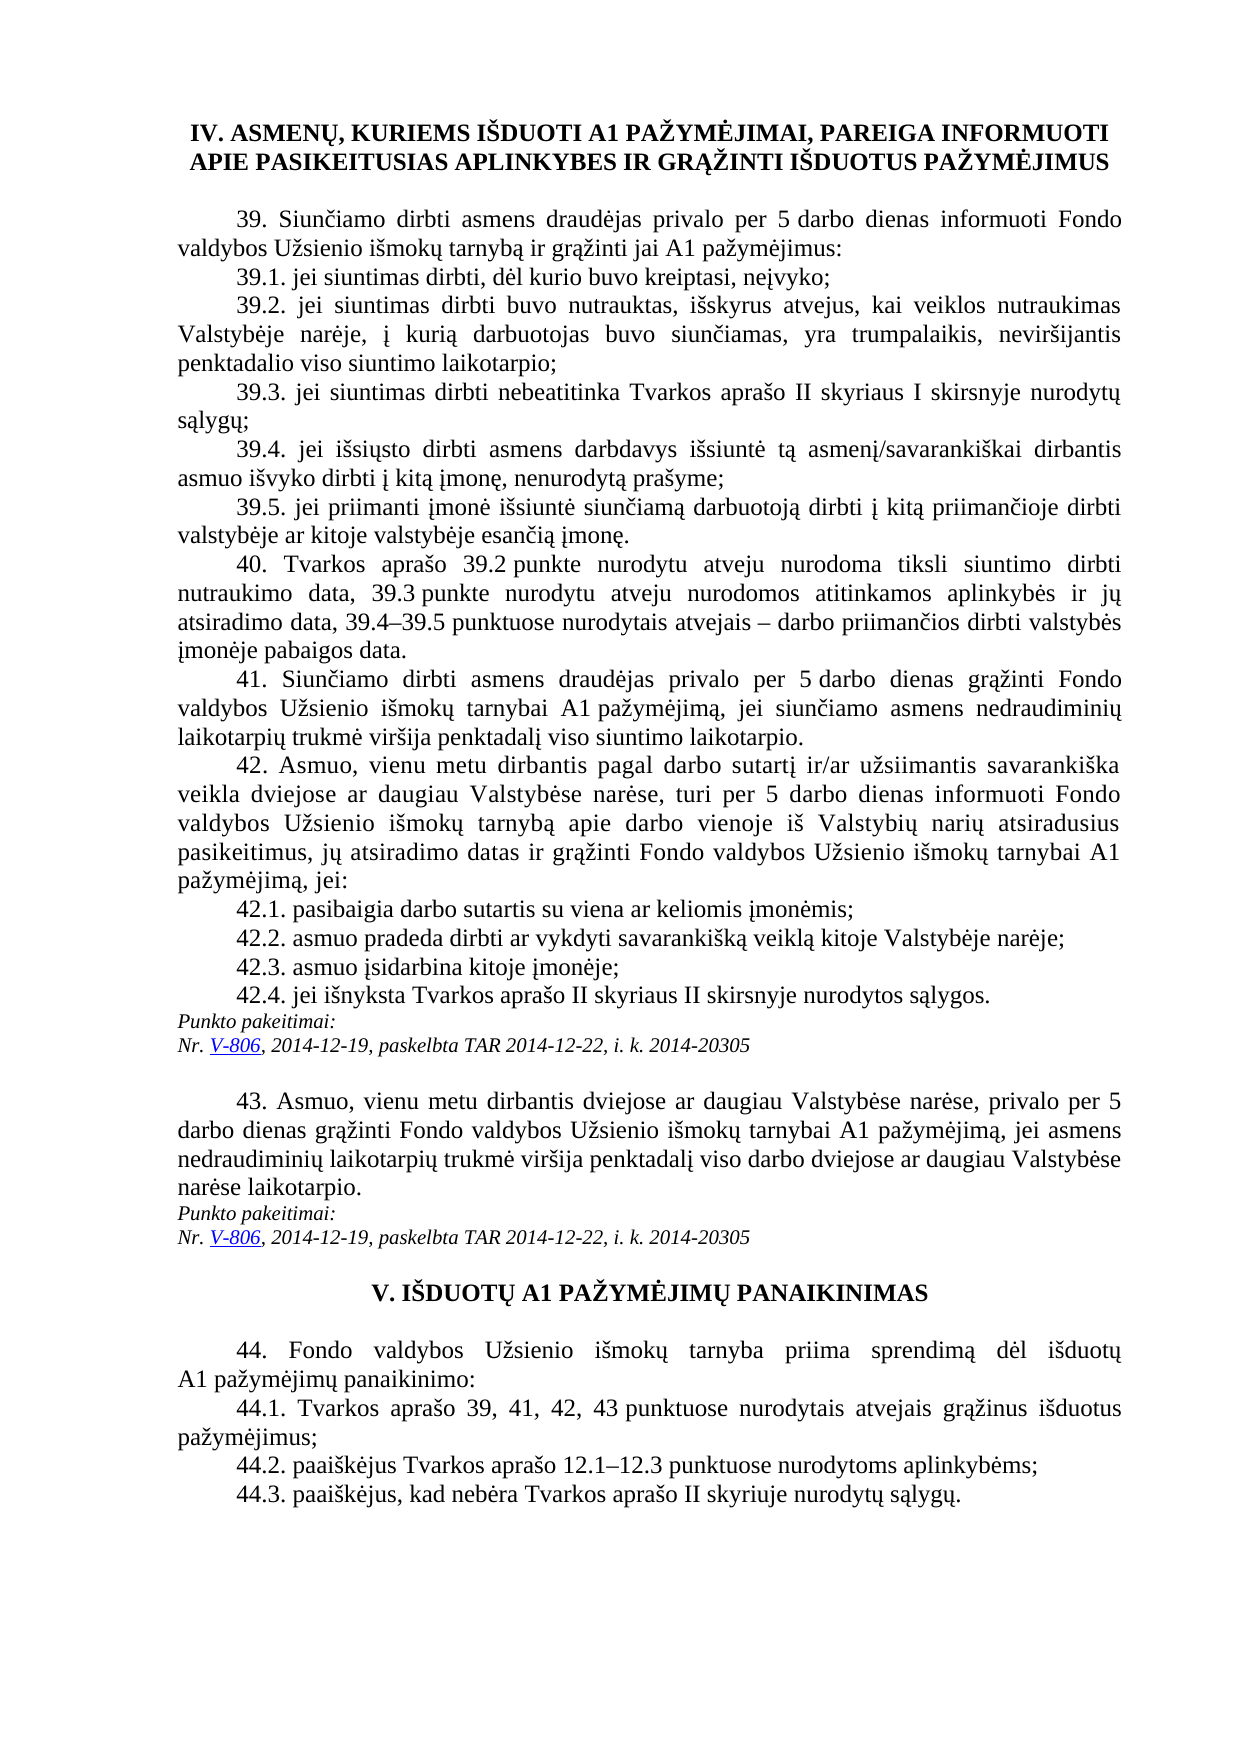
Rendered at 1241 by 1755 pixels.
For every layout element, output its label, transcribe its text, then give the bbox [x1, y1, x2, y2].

text Nr. V-806, 2014-12-19, paskelbta TAR 2014-12-22, i. k. 2014-20305 [177, 1033, 1122, 1057]
text 43. Asmuo, vienu metu dirbantis dviejose ar daugiau Valstybėse narėse, privalo per 5 darbo dienas grąžinti Fondo valdybos Užsienio išmokų tarnybai A1 pažymėjimą, jei asmens nedraudiminių laikotarpių trukmė viršija penktadalį viso darbo dviejose ar daugiau Valstybėse narėse laikotarpio. [177, 1086, 1122, 1201]
text 42.4. jei išnyksta Tvarkos aprašo II skyriaus II skirsnyje nurodytos sąlygos. [177, 981, 1122, 1009]
text Punkto pakeitimai: [177, 1201, 1122, 1225]
text Punkto pakeitimai: [177, 1009, 1122, 1033]
text 39.3. jei siuntimas dirbti nebeatitinka Tvarkos aprašo II skyriaus I skirsnyje nurodytų sąlygų; [177, 377, 1122, 434]
text 39.2. jei siuntimas dirbti buvo nutrauktas, išskyrus atvejus, kai veiklos nutraukimas Valstybėje narėje, į kurią darbuotojas buvo siunčiamas, yra trumpalaikis, neviršijantis penktadalio viso siuntimo laikotarpio; [177, 291, 1122, 377]
text 42.3. asmuo įsidarbina kitoje įmonėje; [177, 952, 1122, 981]
text Nr. V-806, 2014-12-19, paskelbta TAR 2014-12-22, i. k. 2014-20305 [177, 1225, 1122, 1249]
text 41. Siunčiamo dirbti asmens draudėjas privalo per 5 darbo dienas grąžinti Fondo valdybos Užsienio išmokų tarnybai A1 pažymėjimą, jei siunčiamo asmens nedraudiminių laikotarpių trukmė viršija penktadalį viso siuntimo laikotarpio. [177, 664, 1122, 751]
text 44.3. paaiškėjus, kad nebėra Tvarkos aprašo II skyriuje nurodytų sąlygų. [177, 1479, 1122, 1508]
text 39.5. jei priimanti įmonė išsiuntė siunčiamą darbuotoją dirbti į kitą priimančioje dirbti valstybėje ar kitoje valstybėje esančią įmonę. [177, 492, 1122, 549]
text 44. Fondo valdybos Užsienio išmokų tarnyba priima sprendimą dėl išduotų A1 pažymėjimų panaikinimo: [177, 1336, 1122, 1393]
text 42.2. asmuo pradeda dirbti ar vykdyti savarankišką veiklą kitoje Valstybėje narėje; [177, 923, 1122, 952]
text 44.2. paaiškėjus Tvarkos aprašo 12.1–12.3 punktuose nurodytoms aplinkybėms; [177, 1451, 1122, 1479]
text 42. Asmuo, vienu metu dirbantis pagal darbo sutartį ir/ar užsiimantis savarankiška veikla dviejose ar daugiau Valstybėse narėse, turi per 5 darbo dienas informuoti Fondo valdybos Užsienio išmokų tarnybą apie darbo vienoje iš Valstybių narių atsiradusius pasikeitimus, jų atsiradimo datas ir grąžinti Fondo valdybos Užsienio išmokų tarnybai A1 pažymėjimą, jei: [177, 751, 1122, 894]
text 39.1. jei siuntimas dirbti, dėl kurio buvo kreiptasi, neįvyko; [177, 262, 1122, 291]
text 39.4. jei išsiųsto dirbti asmens darbdavys išsiuntė tą asmenį/savarankiškai dirbantis asmuo išvyko dirbti į kitą įmonę, nenurodytą prašyme; [177, 434, 1122, 492]
text 42.1. pasibaigia darbo sutartis su viena ar keliomis įmonėmis; [177, 894, 1122, 923]
text 44.1. Tvarkos aprašo 39, 41, 42, 43 punktuose nurodytais atvejais grąžinus išduotus pažymėjimus; [177, 1393, 1122, 1451]
text 39. Siunčiamo dirbti asmens draudėjas privalo per 5 darbo dienas informuoti Fondo valdybos Užsienio išmokų tarnybą ir grąžinti jai A1 pažymėjimus: [177, 204, 1122, 262]
text IV. ASMENŲ, KURIEMS IŠDUOTi A1 PAŽYMėjimai, PAREIGA INFORMUOTI APIE PASIKEITUSIAS APLINKYBES IR GRĄŽINTI IŠDUOTuS PAŽYMėjimus [177, 118, 1122, 176]
text 40. Tvarkos aprašo 39.2 punkte nurodytu atveju nurodoma tiksli siuntimo dirbti nutraukimo data, 39.3 punkte nurodytu atveju nurodomos atitinkamos aplinkybės ir jų atsiradimo data, 39.4–39.5 punktuose nurodytais atvejais – darbo priimančios dirbti valstybės įmonėje pabaigos data. [177, 549, 1122, 664]
text V. IŠDUOTŲ a1 PAŽYMėjimų PANAIKINIMAS [177, 1278, 1122, 1307]
